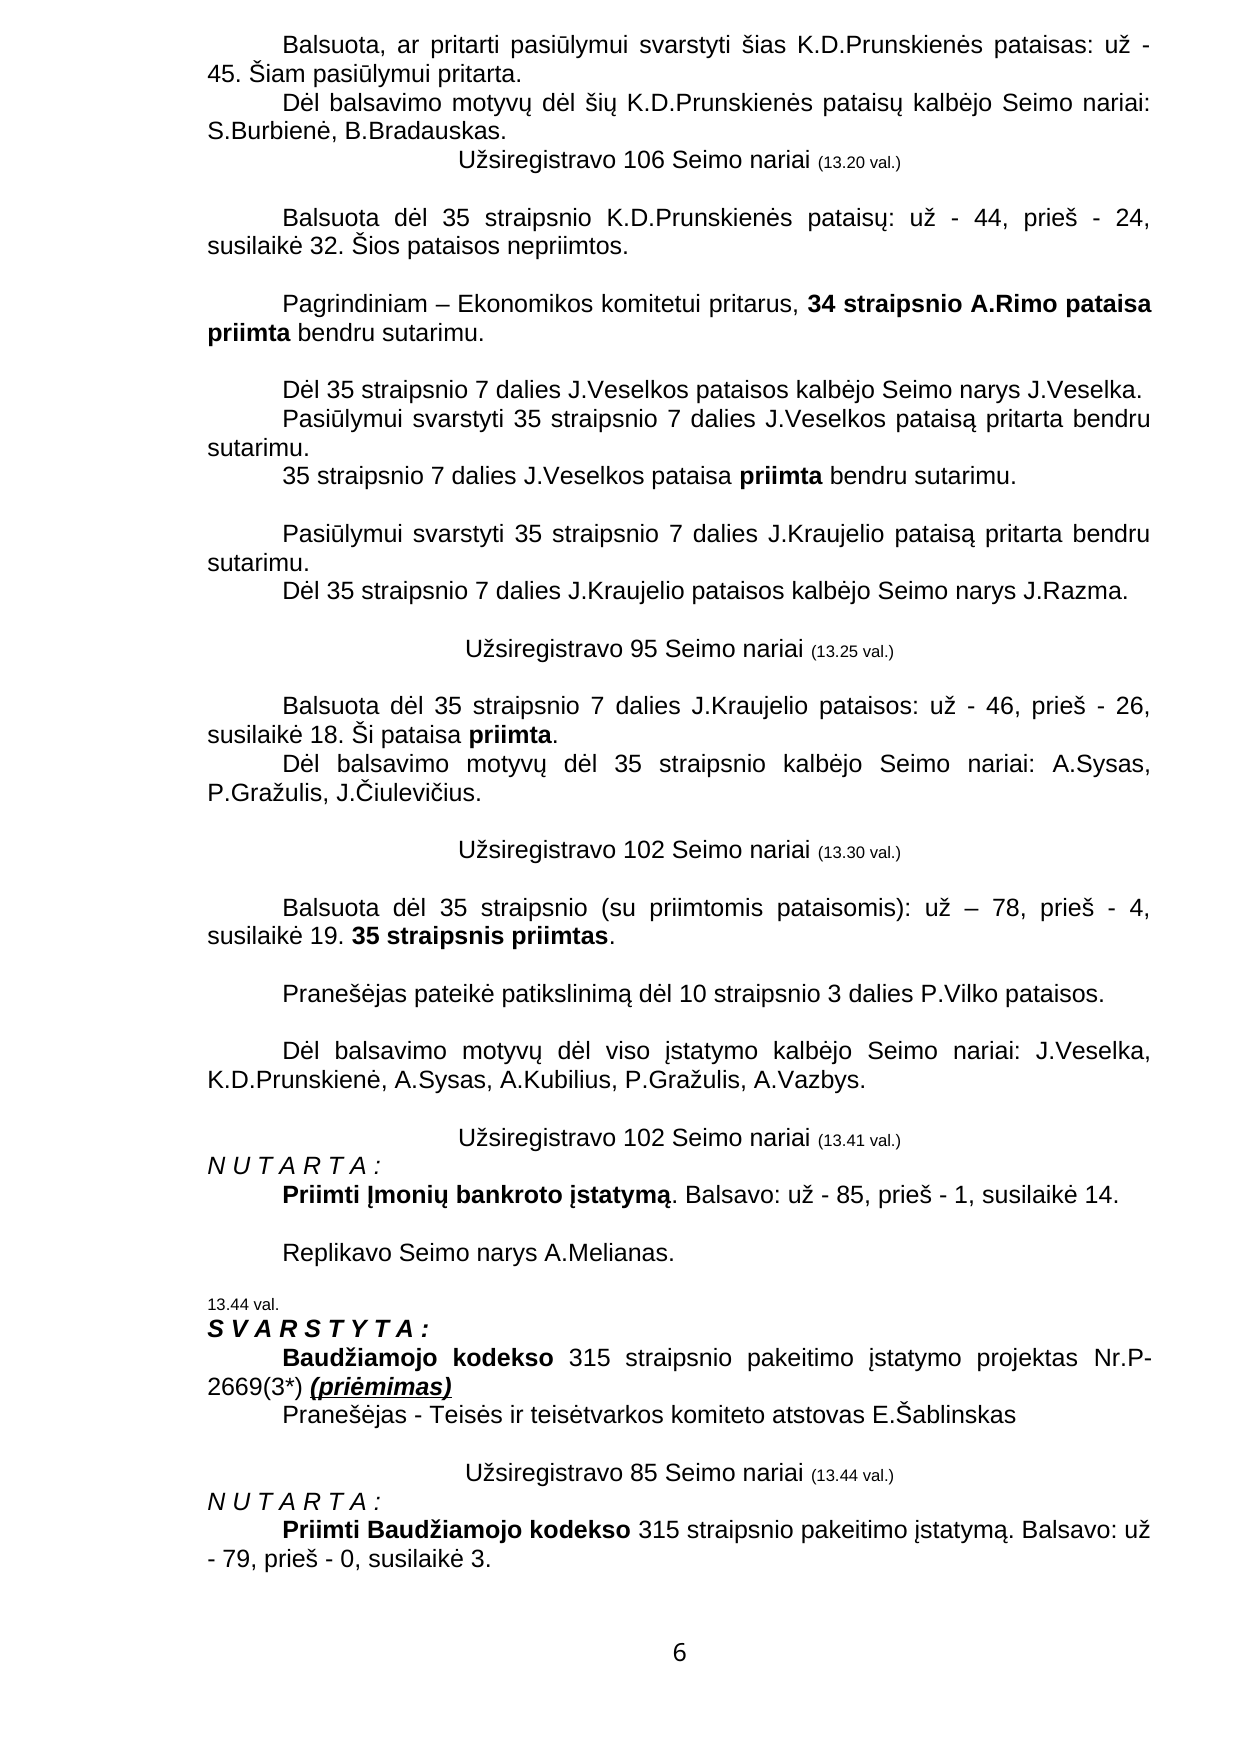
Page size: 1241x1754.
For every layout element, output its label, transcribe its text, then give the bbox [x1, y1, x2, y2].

text Dėl 35 straipsnio 7 dalies J.Veselkos pataisos kalbėjo Seimo narys J.Veselka. [207, 375, 1152, 404]
text Balsuota dėl 35 straipsnio (su priimtomis pataisomis): už – 78, prieš - 4, susilaikė 19. 35 straipsnis priimtas. [207, 892, 1152, 950]
text N U T A R T A : [207, 1487, 1152, 1515]
text Balsuota dėl 35 straipsnio K.D.Prunskienės pataisų: už - 44, prieš - 24, susilaikė 32. Šios pataisos nepriimtos. [207, 202, 1152, 260]
text Pranešėjas pateikė patikslinimą dėl 10 straipsnio 3 dalies P.Vilko pataisos. [207, 979, 1152, 1007]
text Baudžiamojo kodekso 315 straipsnio pakeitimo įstatymo projektas Nr.P-2669(3*) (priėmimas) [207, 1343, 1152, 1400]
text N U T A R T A : [207, 1151, 1152, 1180]
text Priimti Įmonių bankroto įstatymą. Balsavo: už - 85, prieš - 1, susilaikė 14. [207, 1180, 1152, 1209]
text S V A R S T Y T A : [207, 1314, 1152, 1343]
text Užsiregistravo 106 Seimo nariai (13.20 val.) [207, 145, 1152, 174]
text Balsuota, ar pritarti pasiūlymui svarstyti šias K.D.Prunskienės pataisas: už - 45. Šiam pasiūlymui pritarta. [207, 30, 1152, 87]
text Dėl 35 straipsnio 7 dalies J.Kraujelio pataisos kalbėjo Seimo narys J.Razma. [207, 576, 1152, 605]
text Užsiregistravo 102 Seimo nariai (13.41 val.) [207, 1122, 1152, 1151]
text Dėl balsavimo motyvų dėl viso įstatymo kalbėjo Seimo nariai: J.Veselka, K.D.Prunskienė, A.Sysas, A.Kubilius, P.Gražulis, A.Vazbys. [207, 1036, 1152, 1094]
text Priimti Baudžiamojo kodekso 315 straipsnio pakeitimo įstatymą. Balsavo: už - 79, prieš - 0, susilaikė 3. [207, 1515, 1152, 1573]
text Dėl balsavimo motyvų dėl 35 straipsnio kalbėjo Seimo nariai: A.Sysas, P.Gražulis, J.Čiulevičius. [207, 749, 1152, 806]
text Užsiregistravo 102 Seimo nariai (13.30 val.) [207, 835, 1152, 864]
text Pasiūlymui svarstyti 35 straipsnio 7 dalies J.Kraujelio pataisą pritarta bendru sutarimu. [207, 519, 1152, 576]
text Pagrindiniam – Ekonomikos komitetui pritarus, 34 straipsnio A.Rimo pataisa priimta bendru sutarimu. [207, 289, 1152, 346]
text Balsuota dėl 35 straipsnio 7 dalies J.Kraujelio pataisos: už - 46, prieš - 26, susilaikė 18. Ši pataisa priimta. [207, 691, 1152, 749]
text 13.44 val. [207, 1295, 1152, 1314]
text Užsiregistravo 85 Seimo nariai (13.44 val.) [207, 1458, 1152, 1487]
text 35 straipsnio 7 dalies J.Veselkos pataisa priimta bendru sutarimu. [207, 461, 1152, 490]
text Dėl balsavimo motyvų dėl šių K.D.Prunskienės pataisų kalbėjo Seimo nariai: S.Burbienė, B.Bradauskas. [207, 87, 1152, 145]
text Užsiregistravo 95 Seimo nariai (13.25 val.) [207, 634, 1152, 662]
text Pranešėjas - Teisės ir teisėtvarkos komiteto atstovas E.Šablinskas [207, 1400, 1152, 1429]
text Pasiūlymui svarstyti 35 straipsnio 7 dalies J.Veselkos pataisą pritarta bendru sutarimu. [207, 404, 1152, 461]
text Replikavo Seimo narys A.Melianas. [207, 1237, 1152, 1266]
